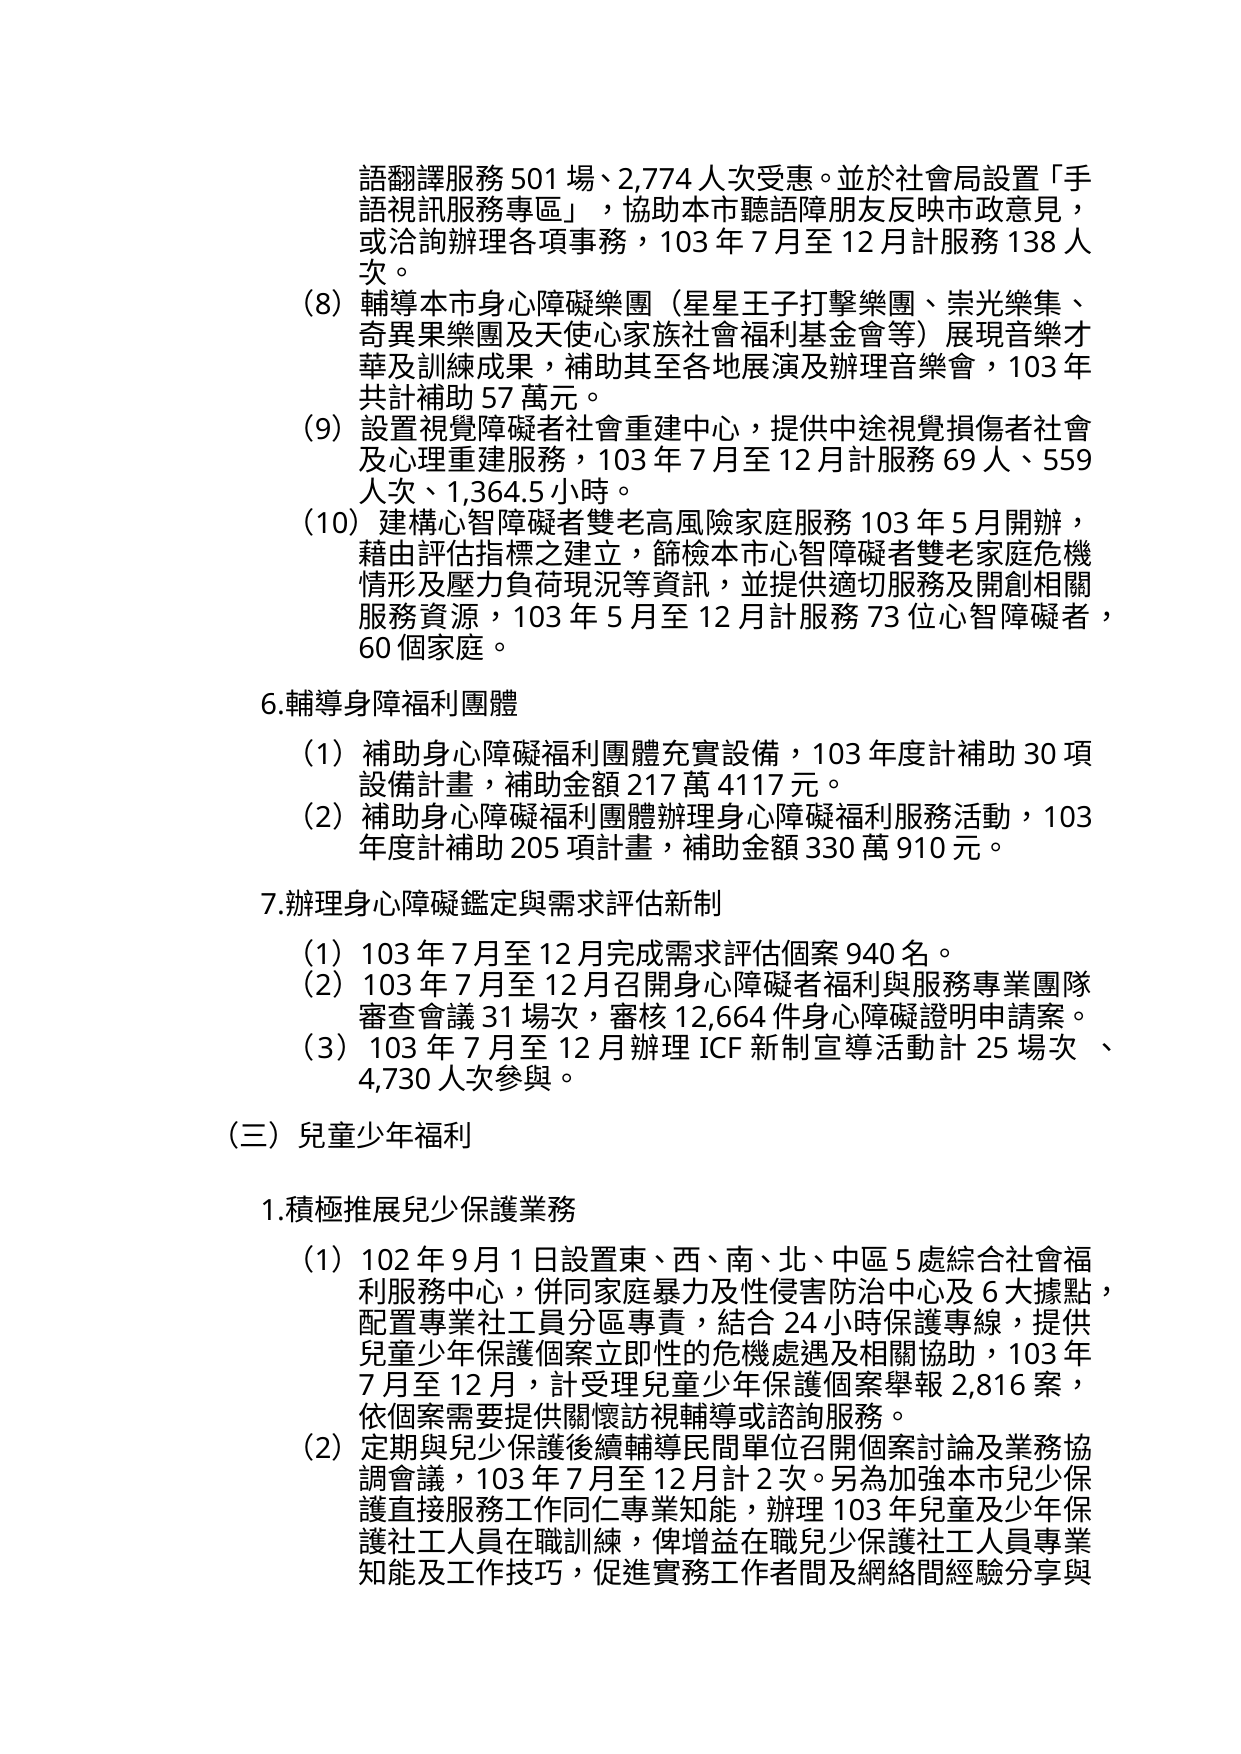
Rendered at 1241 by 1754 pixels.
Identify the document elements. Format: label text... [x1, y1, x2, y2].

text 7.辦理身心障礙鑑定與需求評估新制 [260, 864, 1080, 939]
text （3）103年7月至12月辦理ICF新制宣導活動計25場次、4,730人次參與。 [285, 1033, 1092, 1096]
text 語翻譯服務501場、2,774人次受惠。並於社會局設置「手語視訊服務專區」，協助本市聽語障朋友反映市政意見，或洽詢辦理各項事務，103年7月至12月計服務138人次。 [285, 164, 1092, 289]
text （2）定期與兒少保護後續輔導民間單位召開個案討論及業務協調會議，103年7月至12月計2次。另為加強本市兒少保護直接服務工作同仁專業知能，辦理103年兒童及少年保護社工人員在職訓練，俾增益在職兒少保護社工人員專業知能及工作技巧，促進實務工作者間及網絡間經驗分享與 [285, 1433, 1092, 1589]
text （1）102年9月1日設置東、西、南、北、中區5處綜合社會福利服務中心，併同家庭暴力及性侵害防治中心及6大據點，配置專業社工員分區專責，結合24小時保護專線，提供兒童少年保護個案立即性的危機處遇及相關協助，103年7月至12月，計受理兒童少年保護個案舉報2,816案，依個案需要提供關懷訪視輔導或諮詢服務。 [285, 1246, 1092, 1433]
text （2）補助身心障礙福利團體辦理身心障礙福利服務活動，103年度計補助205項計畫，補助金額330萬910元。 [285, 802, 1092, 864]
text 1.積極推展兒少保護業務 [260, 1171, 1080, 1246]
text （2）103年7月至12月召開身心障礙者福利與服務專業團隊審查會議31場次，審核12,664件身心障礙證明申請案。 [285, 971, 1092, 1033]
text （1）補助身心障礙福利團體充實設備，103年度計補助30項設備計畫，補助金額217萬4117元。 [285, 739, 1092, 802]
text （8）輔導本市身心障礙樂團（星星王子打擊樂團、崇光樂集、奇異果樂團及天使心家族社會福利基金會等）展現音樂才華及訓練成果，補助其至各地展演及辦理音樂會，103年共計補助57萬元。 [285, 289, 1092, 414]
text 6.輔導身障福利團體 [260, 664, 1080, 739]
text （1）103年7月至12月完成需求評估個案940名。 [285, 939, 1092, 971]
text （三）兒童少年福利 [210, 1096, 1092, 1171]
text （10）建構心智障礙者雙老高風險家庭服務103年5月開辦，藉由評估指標之建立，篩檢本市心智障礙者雙老家庭危機情形及壓力負荷現況等資訊，並提供適切服務及開創相關服務資源，103年5月至12月計服務73位心智障礙者，60個家庭。 [285, 508, 1092, 664]
text （9）設置視覺障礙者社會重建中心，提供中途視覺損傷者社會及心理重建服務，103年7月至12月計服務69人、559人次、1,364.5小時。 [285, 414, 1092, 508]
